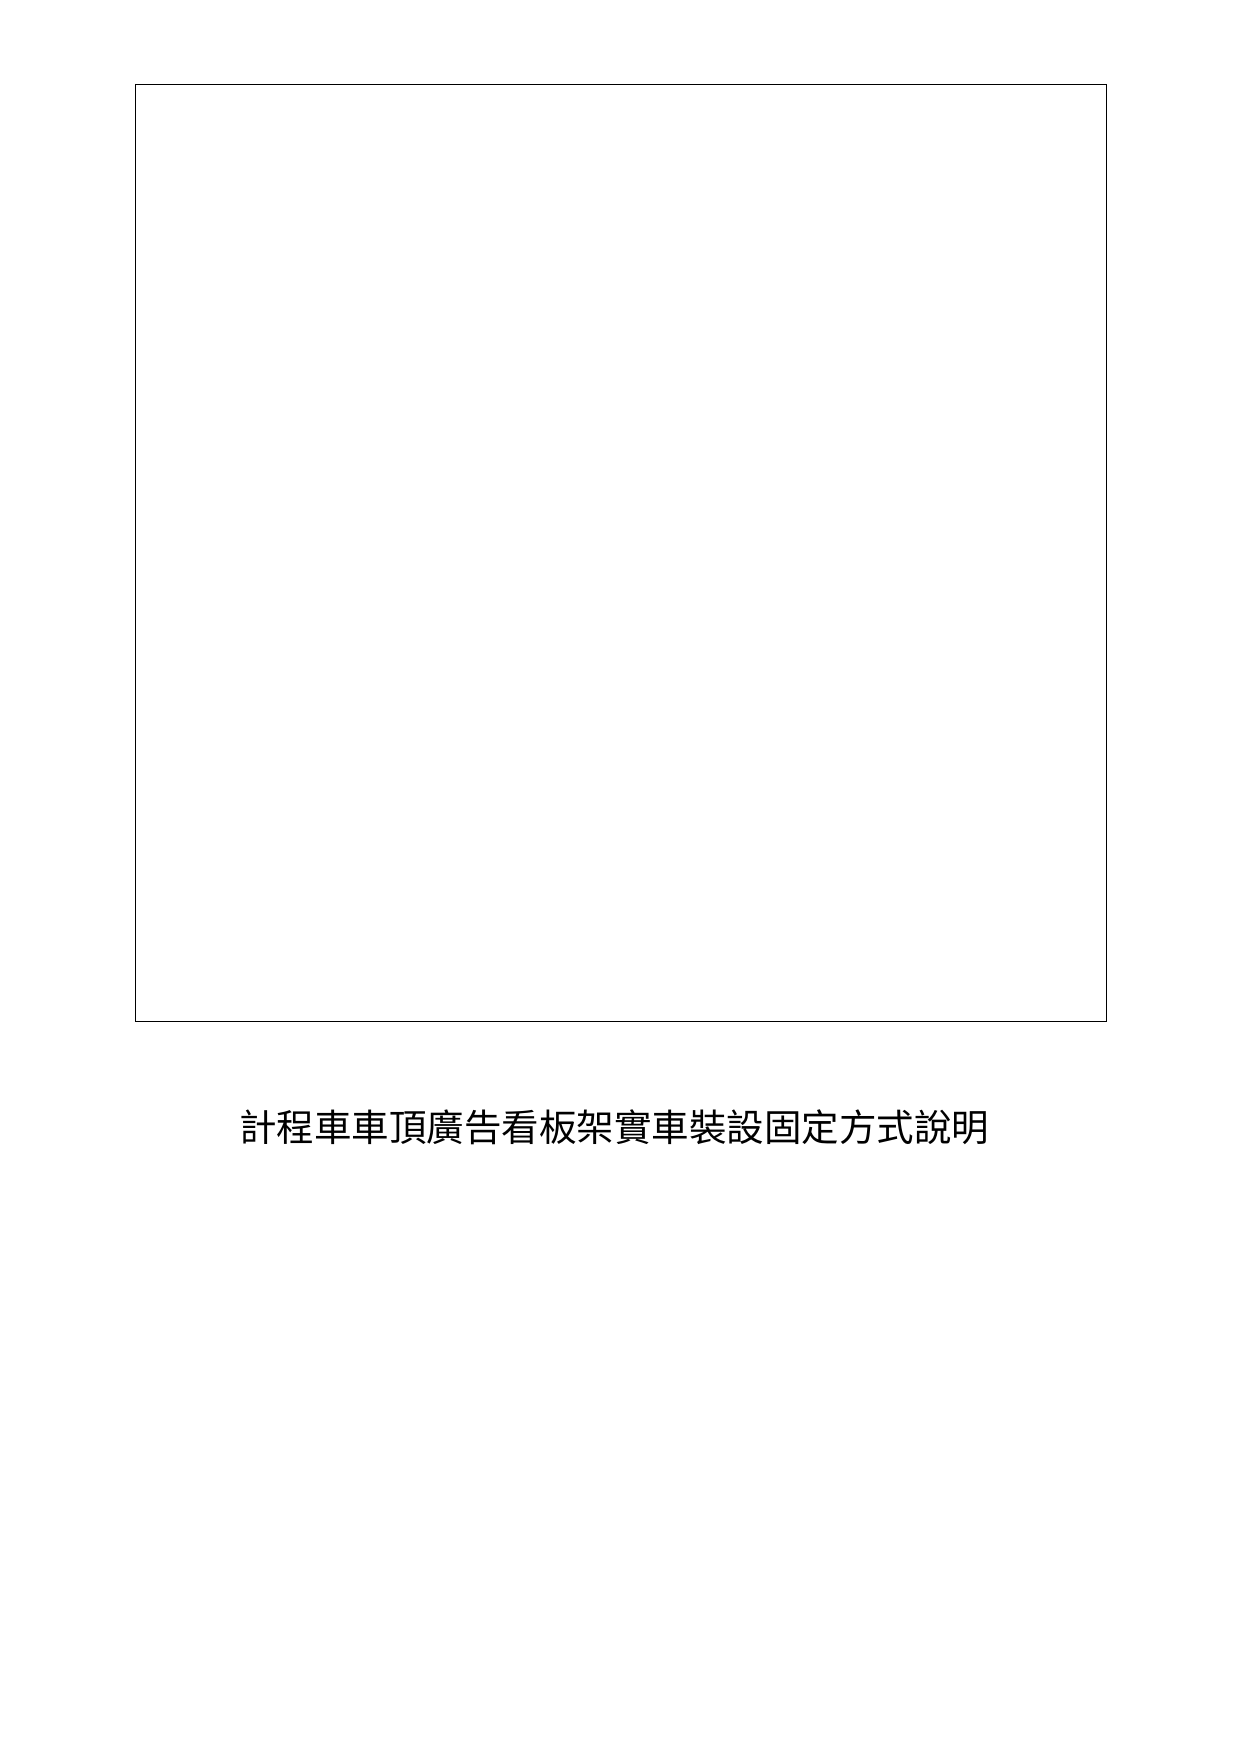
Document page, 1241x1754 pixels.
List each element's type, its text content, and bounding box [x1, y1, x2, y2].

text 計程車車頂廣告看板架實車裝設固定方式說明 [136, 1084, 1092, 1146]
table_header [136, 85, 1106, 1021]
